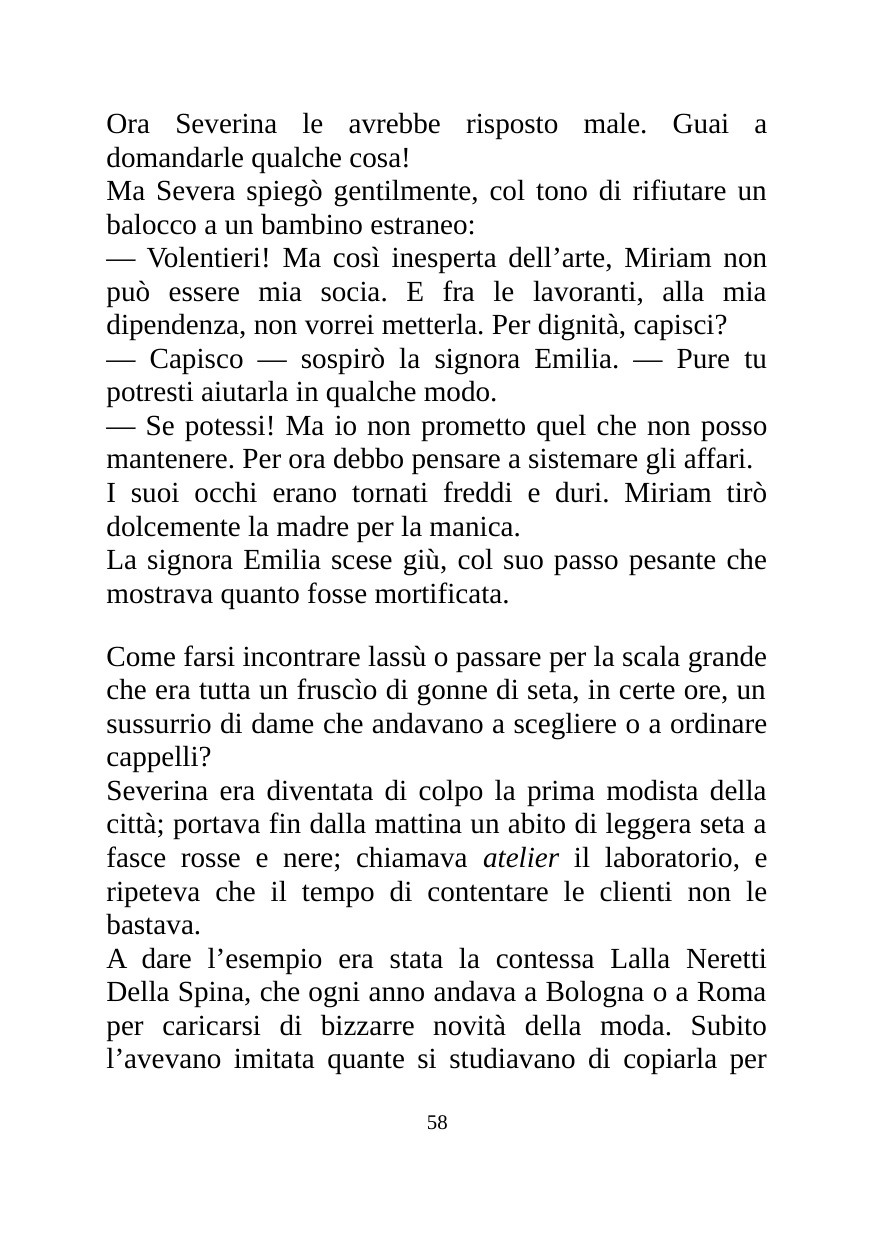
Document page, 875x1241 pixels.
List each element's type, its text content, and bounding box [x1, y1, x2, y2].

text A dare l’esempio era stata la contessa Lalla Neretti Della Spina, che ogni anno andava a Bologna o a Roma per caricarsi di bizzarre novità della moda. Subito l’avevano imitata quante si studiavano di copiarla per [106, 941, 768, 1075]
text Severina era diventata di colpo la prima modista della città; portava fin dalla mattina un abito di leggera seta a fasce rosse e nere; chiamava atelier il laboratorio, e ripeteva che il tempo di contentare le clienti non le bastava. [106, 773, 768, 941]
text Ma Severa spiegò gentilmente, col tono di rifiutare un balocco a un bambino estraneo: [106, 173, 768, 240]
text Come farsi incontrare lassù o passare per la scala grande che era tutta un fruscìo di gonne di seta, in certe ore, un sussurrio di dame che andavano a scegliere o a ordinare cappelli? [106, 639, 768, 773]
text Ora Severina le avrebbe risposto male. Guai a domandarle qualche cosa! [106, 106, 768, 173]
text La signora Emilia scese giù, col suo passo pesante che mostrava quanto fosse mortificata. [106, 542, 768, 609]
text — Capisco — sospirò la signora Emilia. — Pure tu potresti aiutarla in qualche modo. [106, 341, 768, 408]
text — Volentieri! Ma così inesperta dell’arte, Miriam non può essere mia socia. E fra le lavoranti, alla mia dipendenza, non vorrei metterla. Per dignità, capisci? [106, 240, 768, 341]
text I suoi occhi erano tornati freddi e duri. Miriam tirò dolcemente la madre per la manica. [106, 475, 768, 542]
text — Se potessi! Ma io non prometto quel che non posso mantenere. Per ora debbo pensare a sistemare gli affari. [106, 408, 768, 475]
